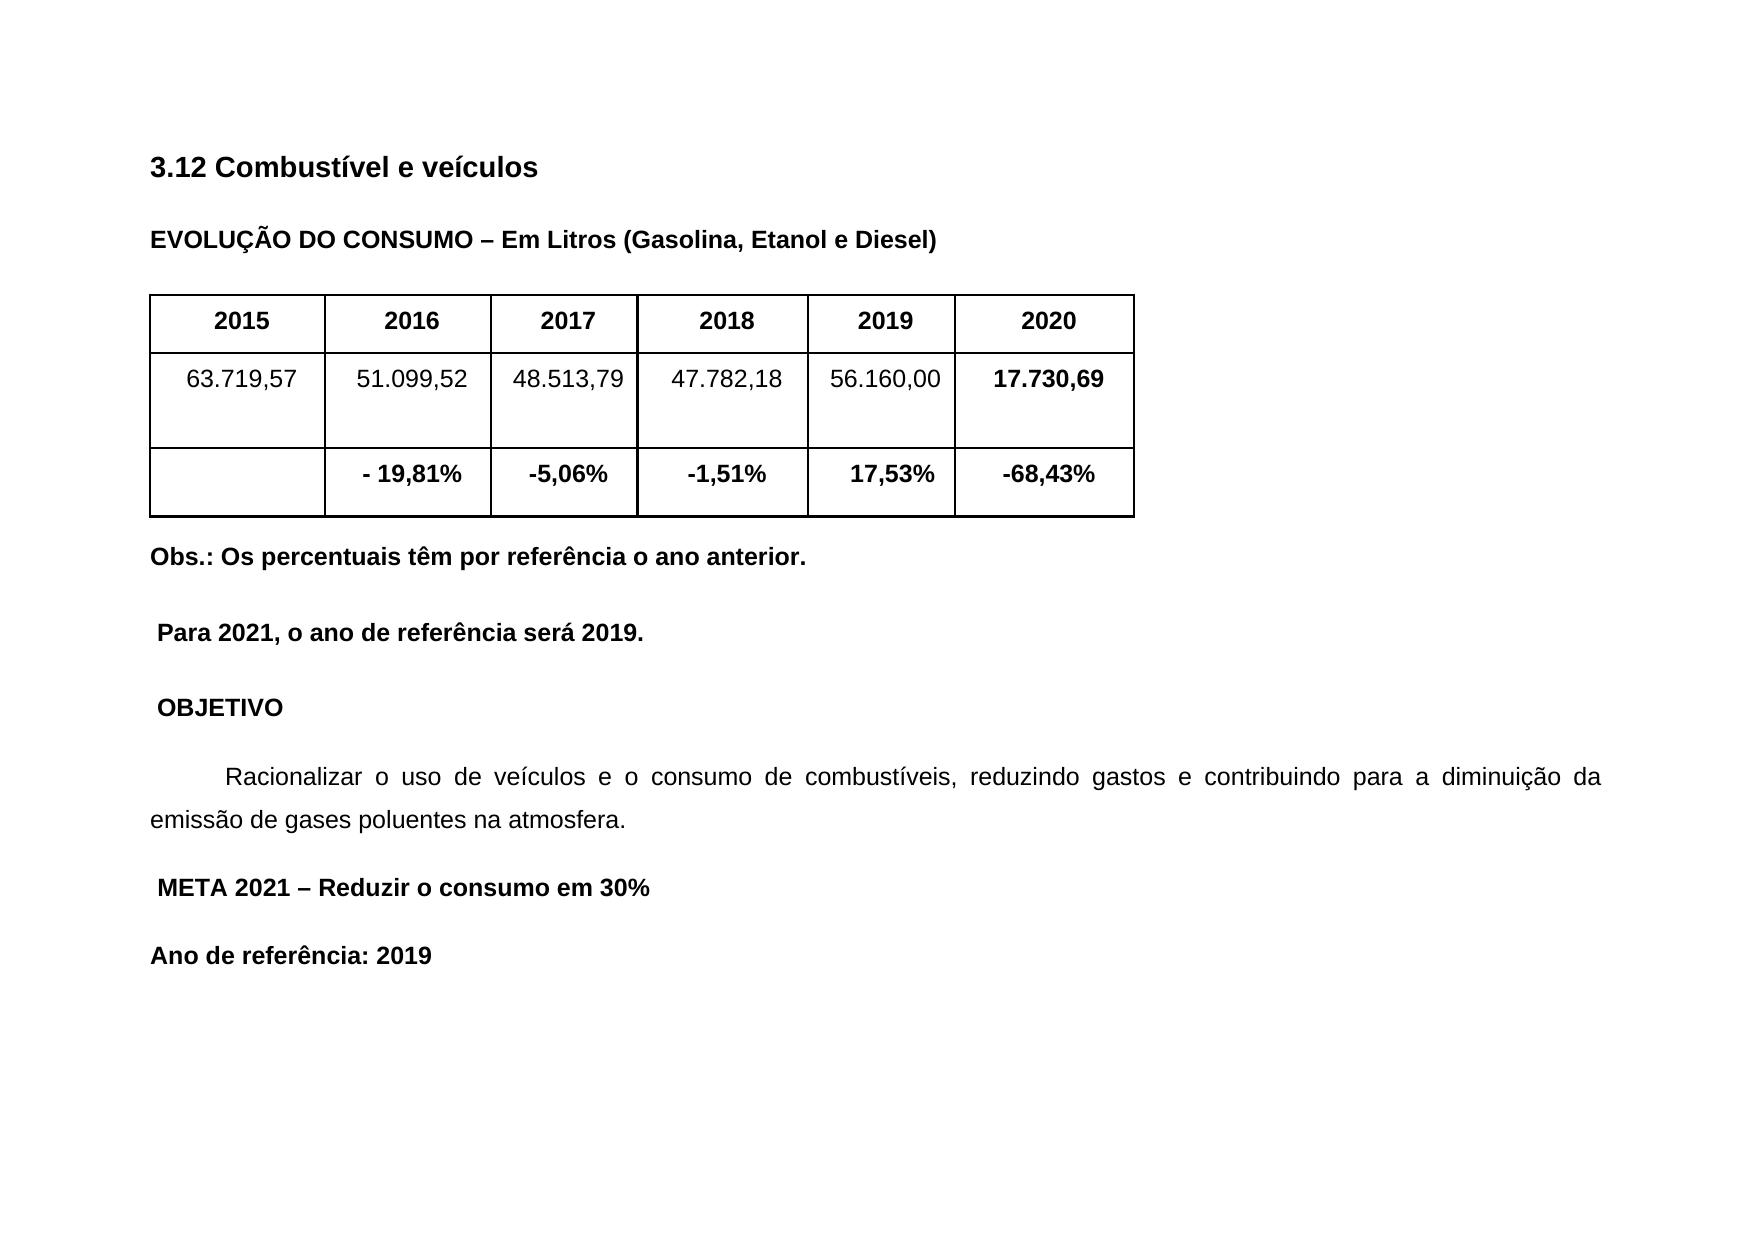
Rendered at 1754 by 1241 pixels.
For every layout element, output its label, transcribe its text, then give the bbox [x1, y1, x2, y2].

table_cell -68,43% [956, 449, 1133, 515]
table_header 2020 [956, 296, 1133, 352]
table_header 2016 [326, 296, 490, 352]
table_header 2015 [151, 296, 324, 352]
table_cell 56.160,00 [809, 354, 954, 447]
table_cell 17,53% [809, 449, 954, 515]
text Racionalizar o uso de veículos e o consumo de combustíveis, reduzindo gastos e contribuindo para a diminuição da emissão de gases poluentes na atmosfera. [150, 762, 1604, 833]
table_header 2017 [492, 296, 636, 352]
table_cell 63.719,57 [151, 354, 324, 447]
table_cell - 19,81% [326, 449, 490, 515]
text Para 2021, o ano de referência será 2019. [150, 618, 1604, 647]
table_cell -1,51% [639, 449, 807, 515]
text 3.12 Combustível e veículos [150, 150, 1604, 183]
table_cell -5,06% [492, 449, 636, 515]
table_cell 51.099,52 [326, 354, 490, 447]
table_cell 47.782,18 [639, 354, 807, 447]
text META 2021 – Reduzir o consumo em 30% [150, 873, 1604, 902]
text OBJETIVO [150, 693, 1604, 722]
table_cell 48.513,79 [492, 354, 636, 447]
table_header 2019 [809, 296, 954, 352]
text Ano de referência: 2019 [150, 941, 1604, 970]
table_cell [151, 449, 324, 515]
text Obs.: Os percentuais têm por referência o ano anterior. [150, 542, 1604, 571]
table_cell 17.730,69 [956, 354, 1133, 447]
table_header 2018 [639, 296, 807, 352]
text EVOLUÇÃO DO CONSUMO – Em Litros (Gasolina, Etanol e Diesel) [150, 225, 1604, 254]
